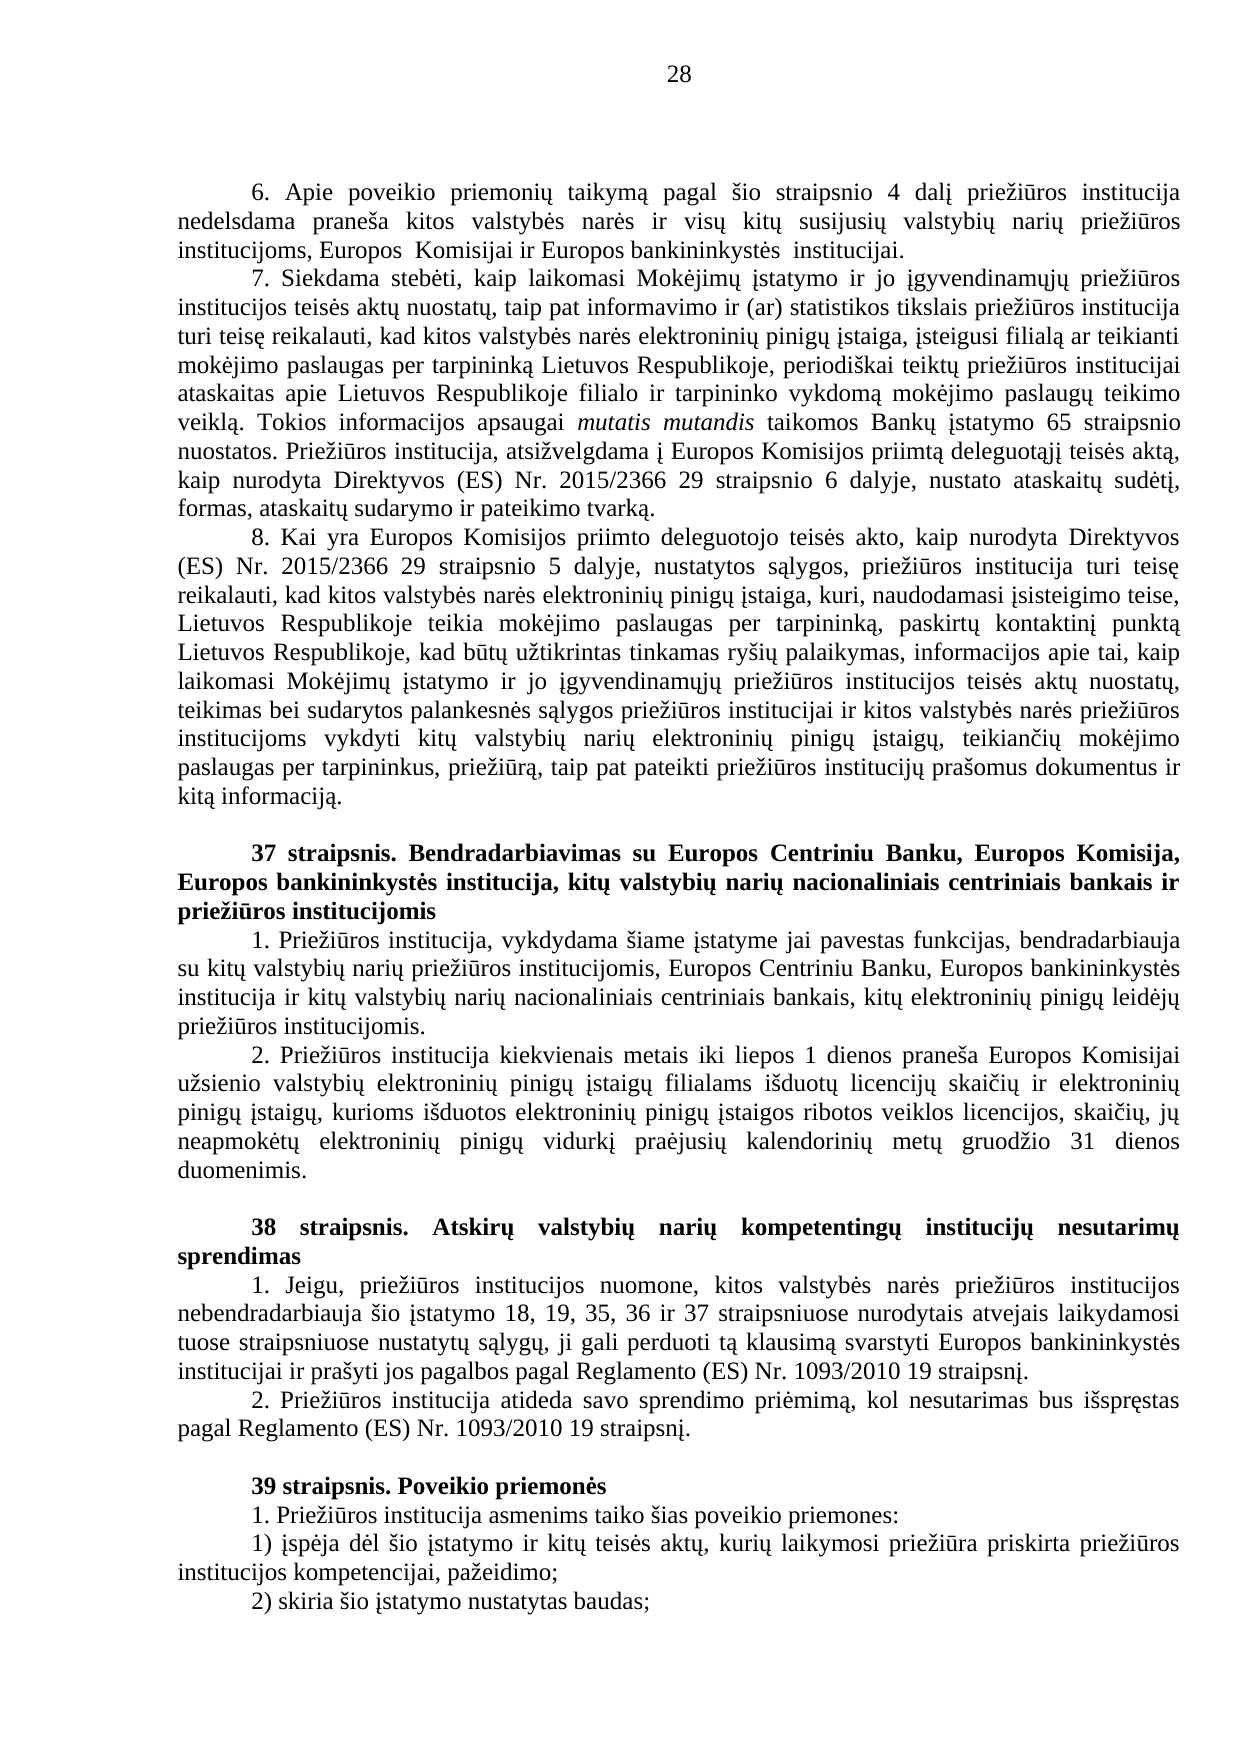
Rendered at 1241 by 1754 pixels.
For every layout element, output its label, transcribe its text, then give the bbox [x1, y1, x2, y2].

text 8. Kai yra Europos Komisijos priimto deleguotojo teisės akto, kaip nurodyta Direktyvos (ES) Nr. 2015/2366 29 straipsnio 5 dalyje, nustatytos sąlygos, priežiūros institucija turi teisę reikalauti, kad kitos valstybės narės elektroninių pinigų įstaiga, kuri, naudodamasi įsisteigimo teise, Lietuvos Respublikoje teikia mokėjimo paslaugas per tarpininką, paskirtų kontaktinį punktą Lietuvos Respublikoje, kad būtų užtikrintas tinkamas ryšių palaikymas, informacijos apie tai, kaip laikomasi Mokėjimų įstatymo ir jo įgyvendinamųjų priežiūros institucijos teisės aktų nuostatų, teikimas bei sudarytos palankesnės sąlygos priežiūros institucijai ir kitos valstybės narės priežiūros institucijoms vykdyti kitų valstybių narių elektroninių pinigų įstaigų, teikiančių mokėjimo paslaugas per tarpininkus, priežiūrą, taip pat pateikti priežiūros institucijų prašomus dokumentus ir kitą informaciją. [177, 522, 1181, 810]
text 1. Priežiūros institucija, vykdydama šiame įstatyme jai pavestas funkcijas, bendradarbiauja su kitų valstybių narių priežiūros institucijomis, Europos Centriniu Banku, Europos bankininkystės institucija ir kitų valstybių narių nacionaliniais centriniais bankais, kitų elektroninių pinigų leidėjų priežiūros institucijomis. [177, 925, 1181, 1040]
text 2. Priežiūros institucija kiekvienais metais iki liepos 1 dienos praneša Europos Komisijai užsienio valstybių elektroninių pinigų įstaigų filialams išduotų licencijų skaičių ir elektroninių pinigų įstaigų, kurioms išduotos elektroninių pinigų įstaigos ribotos veiklos licencijos, skaičių, jų neapmokėtų elektroninių pinigų vidurkį praėjusių kalendorinių metų gruodžio 31 dienos duomenimis. [177, 1040, 1181, 1183]
text 1. Priežiūros institucija asmenims taiko šias poveikio priemones: [177, 1500, 1181, 1528]
text 7. Siekdama stebėti, kaip laikomasi Mokėjimų įstatymo ir jo įgyvendinamųjų priežiūros institucijos teisės aktų nuostatų, taip pat informavimo ir (ar) statistikos tikslais priežiūros institucija turi teisę reikalauti, kad kitos valstybės narės elektroninių pinigų įstaiga, įsteigusi filialą ar teikianti mokėjimo paslaugas per tarpininką Lietuvos Respublikoje, periodiškai teiktų priežiūros institucijai ataskaitas apie Lietuvos Respublikoje filialo ir tarpininko vykdomą mokėjimo paslaugų teikimo veiklą. Tokios informacijos apsaugai mutatis mutandis taikomos Bankų įstatymo 65 straipsnio nuostatos. Priežiūros institucija, atsižvelgdama į Europos Komisijos priimtą deleguotąjį teisės aktą, kaip nurodyta Direktyvos (ES) Nr. 2015/2366 29 straipsnio 6 dalyje, nustato ataskaitų sudėtį, formas, ataskaitų sudarymo ir pateikimo tvarką. [177, 263, 1181, 522]
text 1. Jeigu, priežiūros institucijos nuomone, kitos valstybės narės priežiūros institucijos nebendradarbiauja šio įstatymo 18, 19, 35, 36 ir 37 straipsniuose nurodytais atvejais laikydamosi tuose straipsniuose nustatytų sąlygų, ji gali perduoti tą klausimą svarstyti Europos bankininkystės institucijai ir prašyti jos pagalbos pagal Reglamento (ES) Nr. 1093/2010 19 straipsnį. [177, 1270, 1181, 1385]
text 37 straipsnis. Bendradarbiavimas su Europos Centriniu Banku, Europos Komisija, Europos bankininkystės institucija, kitų valstybių narių nacionaliniais centriniais bankais ir priežiūros institucijomis [177, 838, 1181, 925]
text 2. Priežiūros institucija atideda savo sprendimo priėmimą, kol nesutarimas bus išspręstas pagal Reglamento (ES) Nr. 1093/2010 19 straipsnį. [177, 1385, 1181, 1442]
text 2) skiria šio įstatymo nustatytas baudas; [177, 1586, 1181, 1615]
text 6. Apie poveikio priemonių taikymą pagal šio straipsnio 4 dalį priežiūros institucija nedelsdama praneša kitos valstybės narės ir visų kitų susijusių valstybių narių priežiūros institucijoms, Europos Komisijai ir Europos bankininkystės institucijai. [177, 177, 1181, 263]
text 38 straipsnis. Atskirų valstybių narių kompetentingų institucijų nesutarimų sprendimas [177, 1212, 1181, 1270]
text 1) įspėja dėl šio įstatymo ir kitų teisės aktų, kurių laikymosi priežiūra priskirta priežiūros institucijos kompetencijai, pažeidimo; [177, 1528, 1181, 1586]
text 39 straipsnis. Poveikio priemonės [177, 1471, 1181, 1500]
